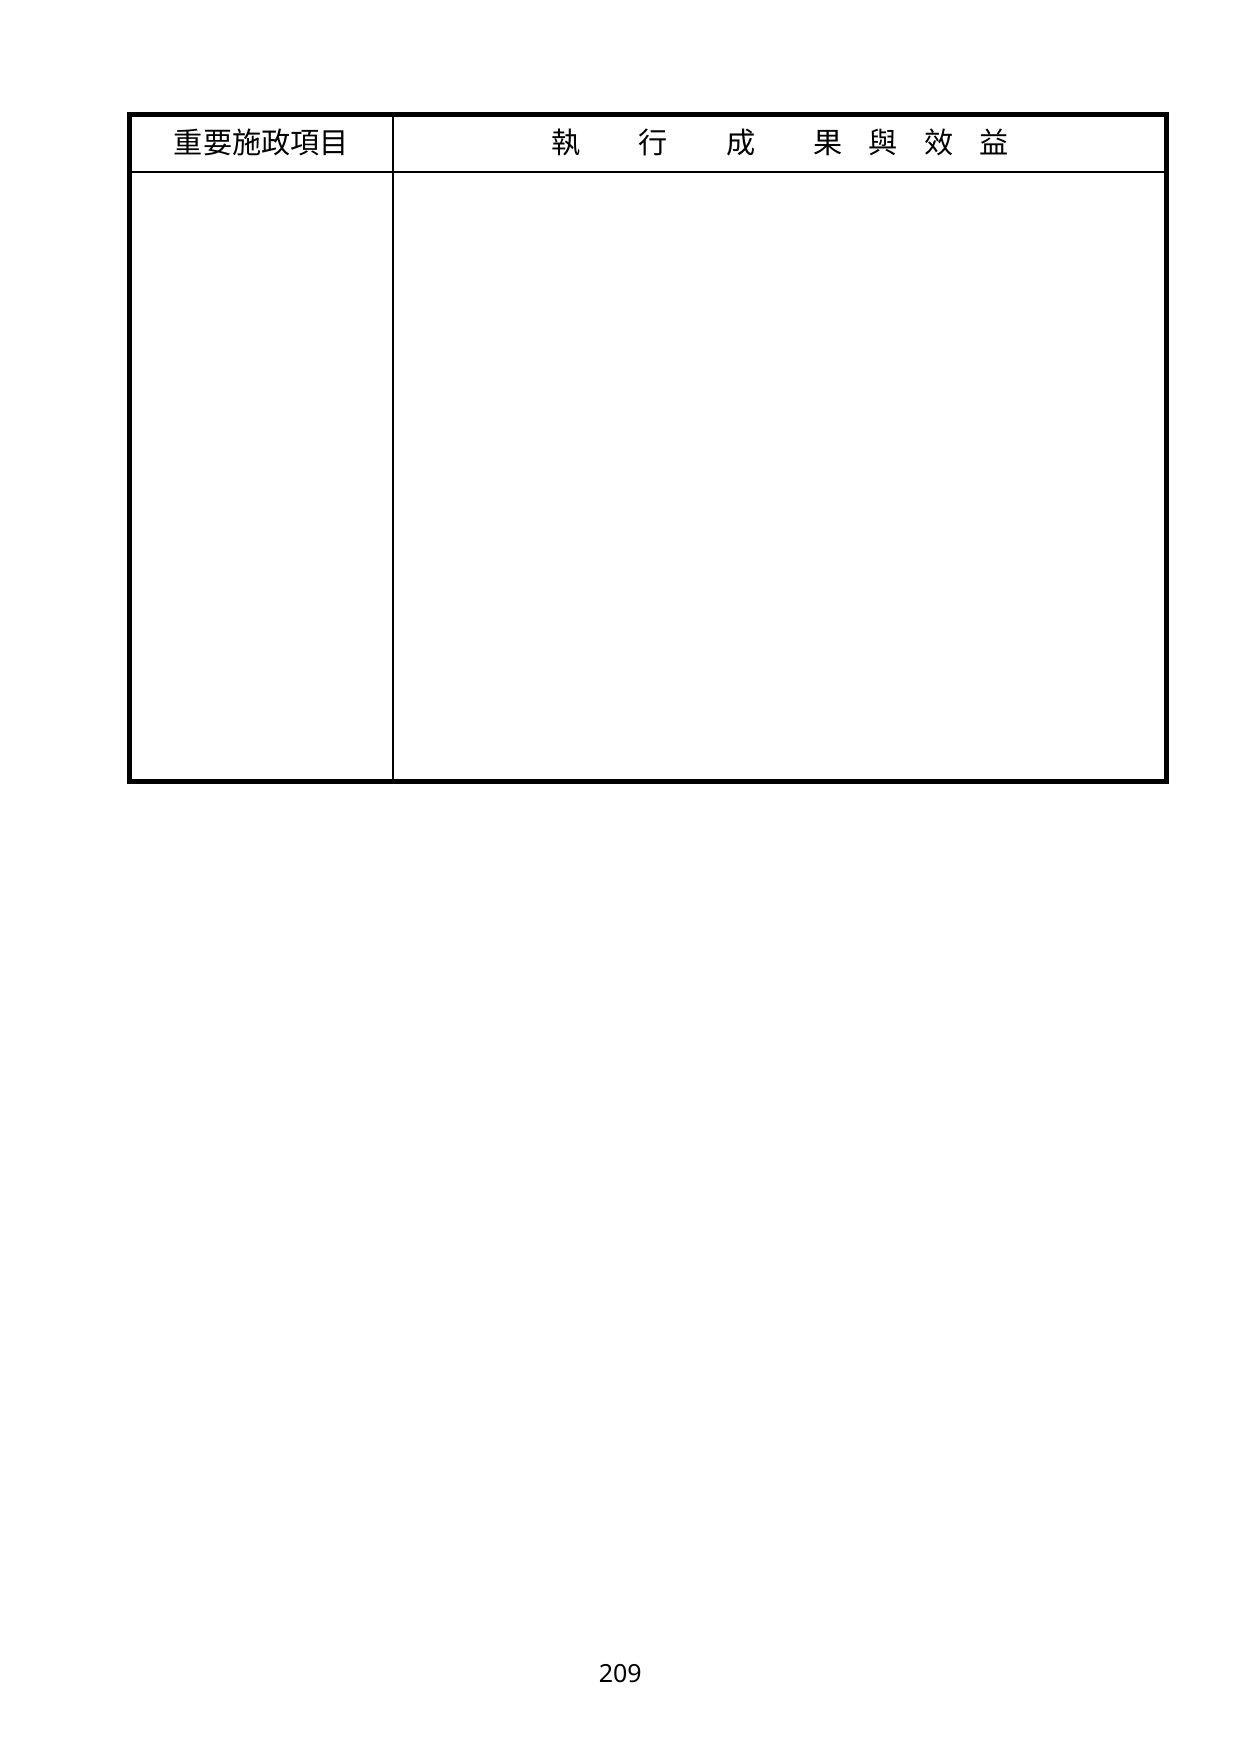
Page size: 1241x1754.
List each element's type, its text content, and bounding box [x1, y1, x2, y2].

table_header 執 行 成 果 與 效 益 [394, 117, 1164, 171]
table_cell [132, 173, 392, 779]
table_header 重要施政項目 [132, 117, 392, 171]
